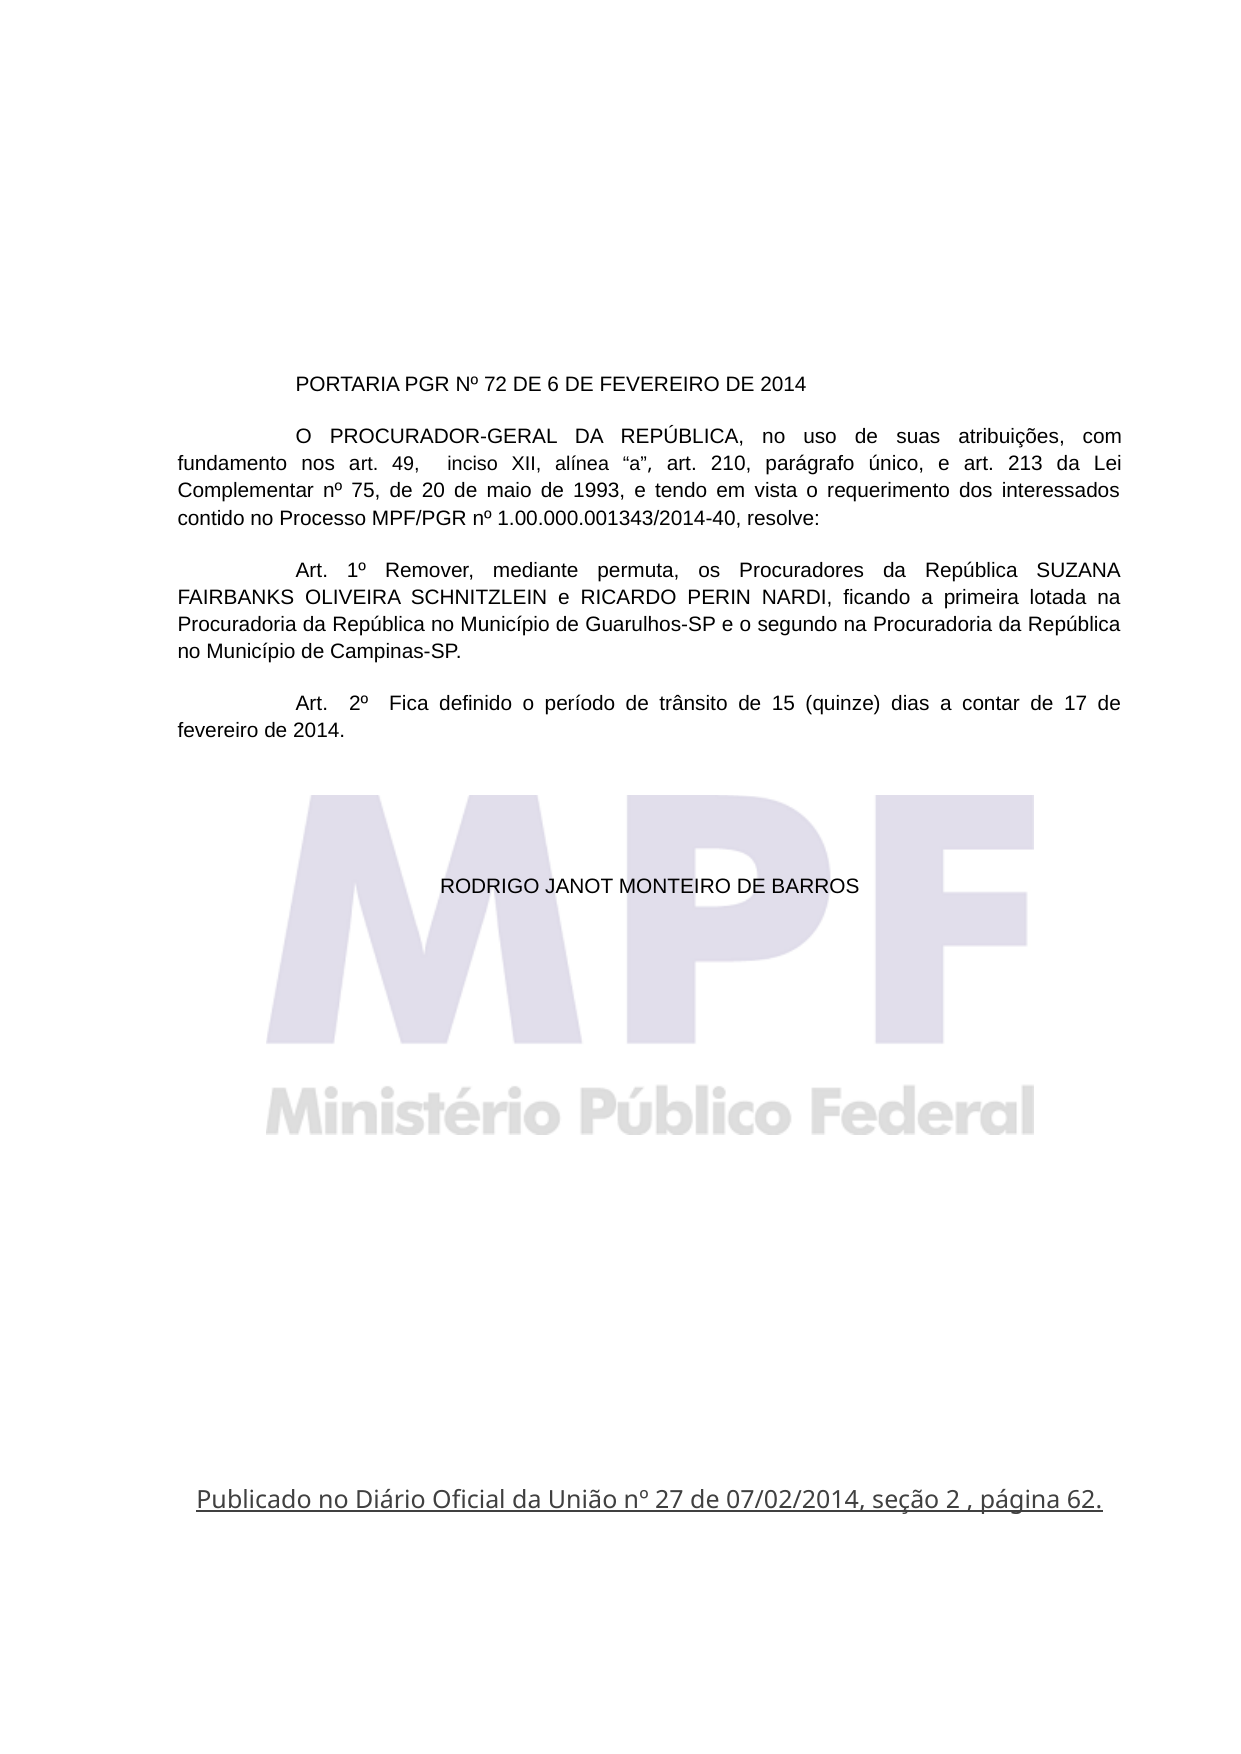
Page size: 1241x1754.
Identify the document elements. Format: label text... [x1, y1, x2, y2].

picture [266, 899, 1034, 1136]
text Publicado no Diário Oficial da União nº 27 de 07/02/2014, seção 2 , página 62. [177, 1481, 1122, 1515]
text Art. 2º Fica definido o período de trânsito de 15 (quinze) dias a contar de 17 de fevereiro de 2014. [177, 689, 1122, 743]
text Art. 1º Remover, mediante permuta, os Procuradores da República SUZANA FAIRBANKS OLIVEIRA SCHNITZLEIN e RICARDO PERIN NARDI, ficando a primeira lotada na Procuradoria da República no Município de Guarulhos-SP e o segundo na Procuradoria da República no Município de Campinas-SP. [177, 555, 1122, 664]
text PORTARIA PGR Nº 72 DE 6 DE FEVEREIRO DE 2014 [177, 370, 1122, 397]
text O PROCURADOR-GERAL DA REPÚBLICA, no uso de suas atribuições, com fundamento nos art. 49, inciso XII, alínea “a”, art. 210, parágrafo único, e art. 213 da Lei Complementar nº 75, de 20 de maio de 1993, e tendo em vista o requerimento dos interessados contido no Processo MPF/PGR nº 1.00.000.001343/2014-40, resolve: [177, 422, 1122, 530]
text RODRIGO JANOT MONTEIRO DE BARROS [177, 872, 1122, 899]
picture [266, 795, 1034, 872]
